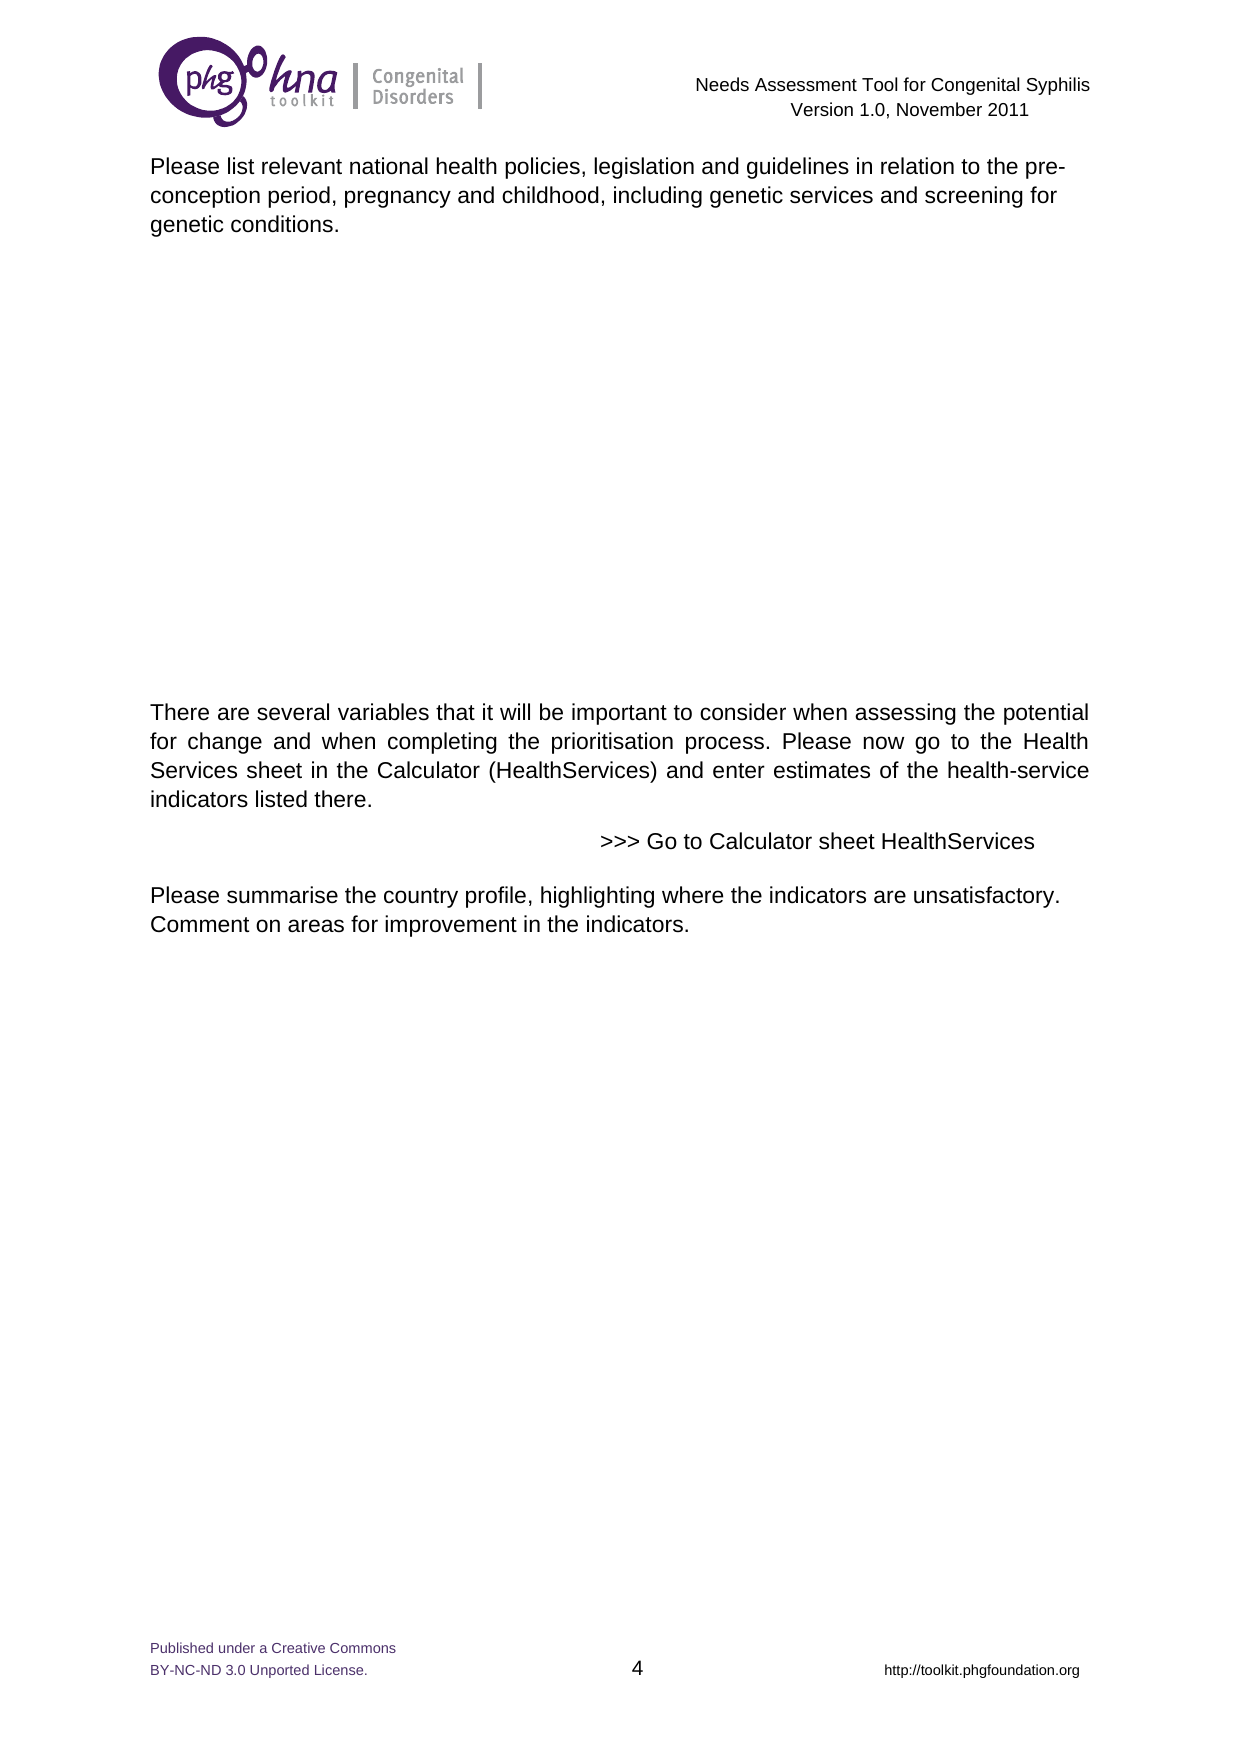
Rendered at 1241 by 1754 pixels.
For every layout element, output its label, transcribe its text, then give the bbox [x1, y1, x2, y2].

subtitle Please summarise the country profile, highlighting where the indicators are unsatisfactory. Comment on areas for improvement in the indicators. [150, 879, 1090, 937]
subtitle Please list relevant national health policies, legislation and guidelines in relation to the pre-conception period, pregnancy and childhood, including genetic services and screening for genetic conditions. [150, 150, 1090, 237]
text There are several variables that it will be important to consider when assessing the potential for change and when completing the prioritisation process. Please now go to the Health Services sheet in the Calculator (HealthServices) and enter estimates of the health-service indicators listed there. [150, 696, 1090, 812]
text >>> Go to Calculator sheet HealthServices [525, 825, 1090, 854]
